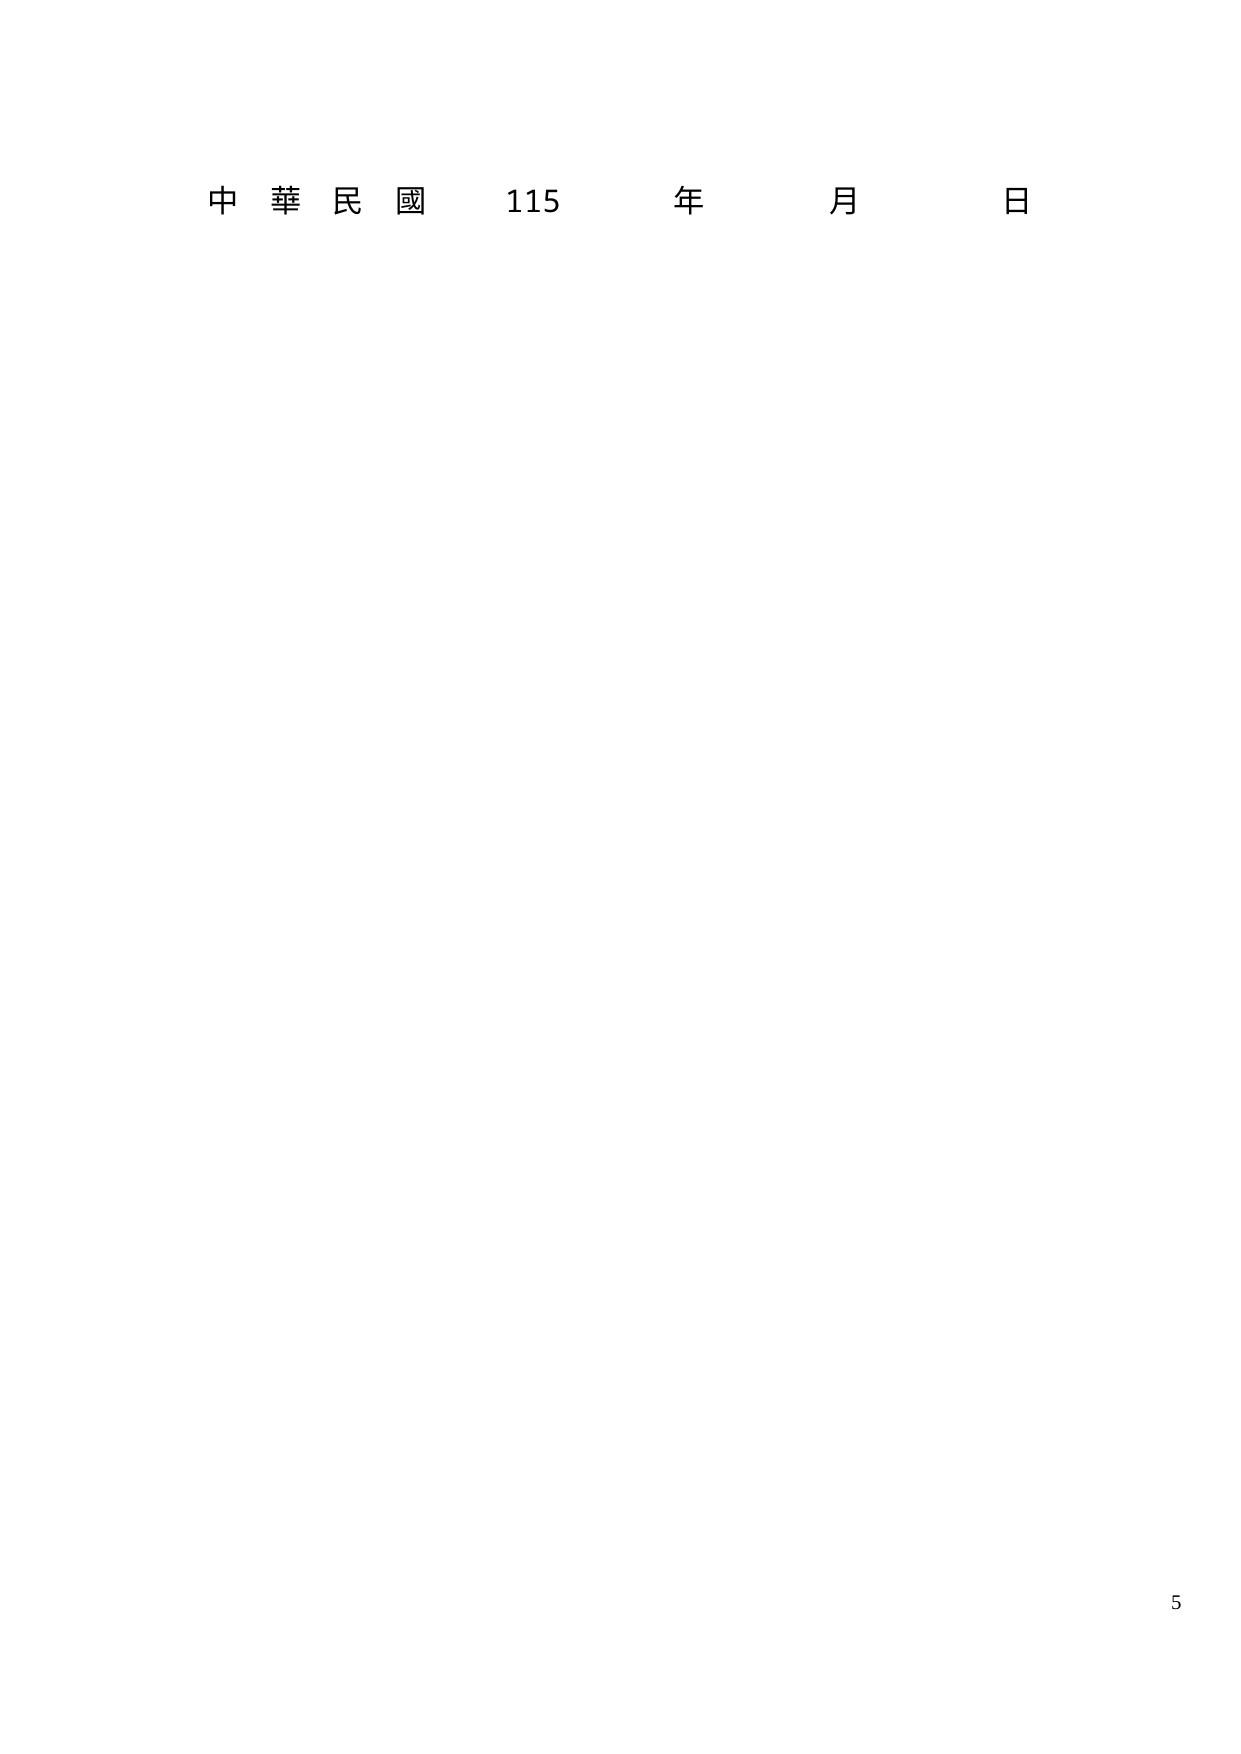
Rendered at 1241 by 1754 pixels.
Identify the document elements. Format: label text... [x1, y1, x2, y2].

text 中 華 民 國 115 年 月 日 [59, 157, 1181, 220]
